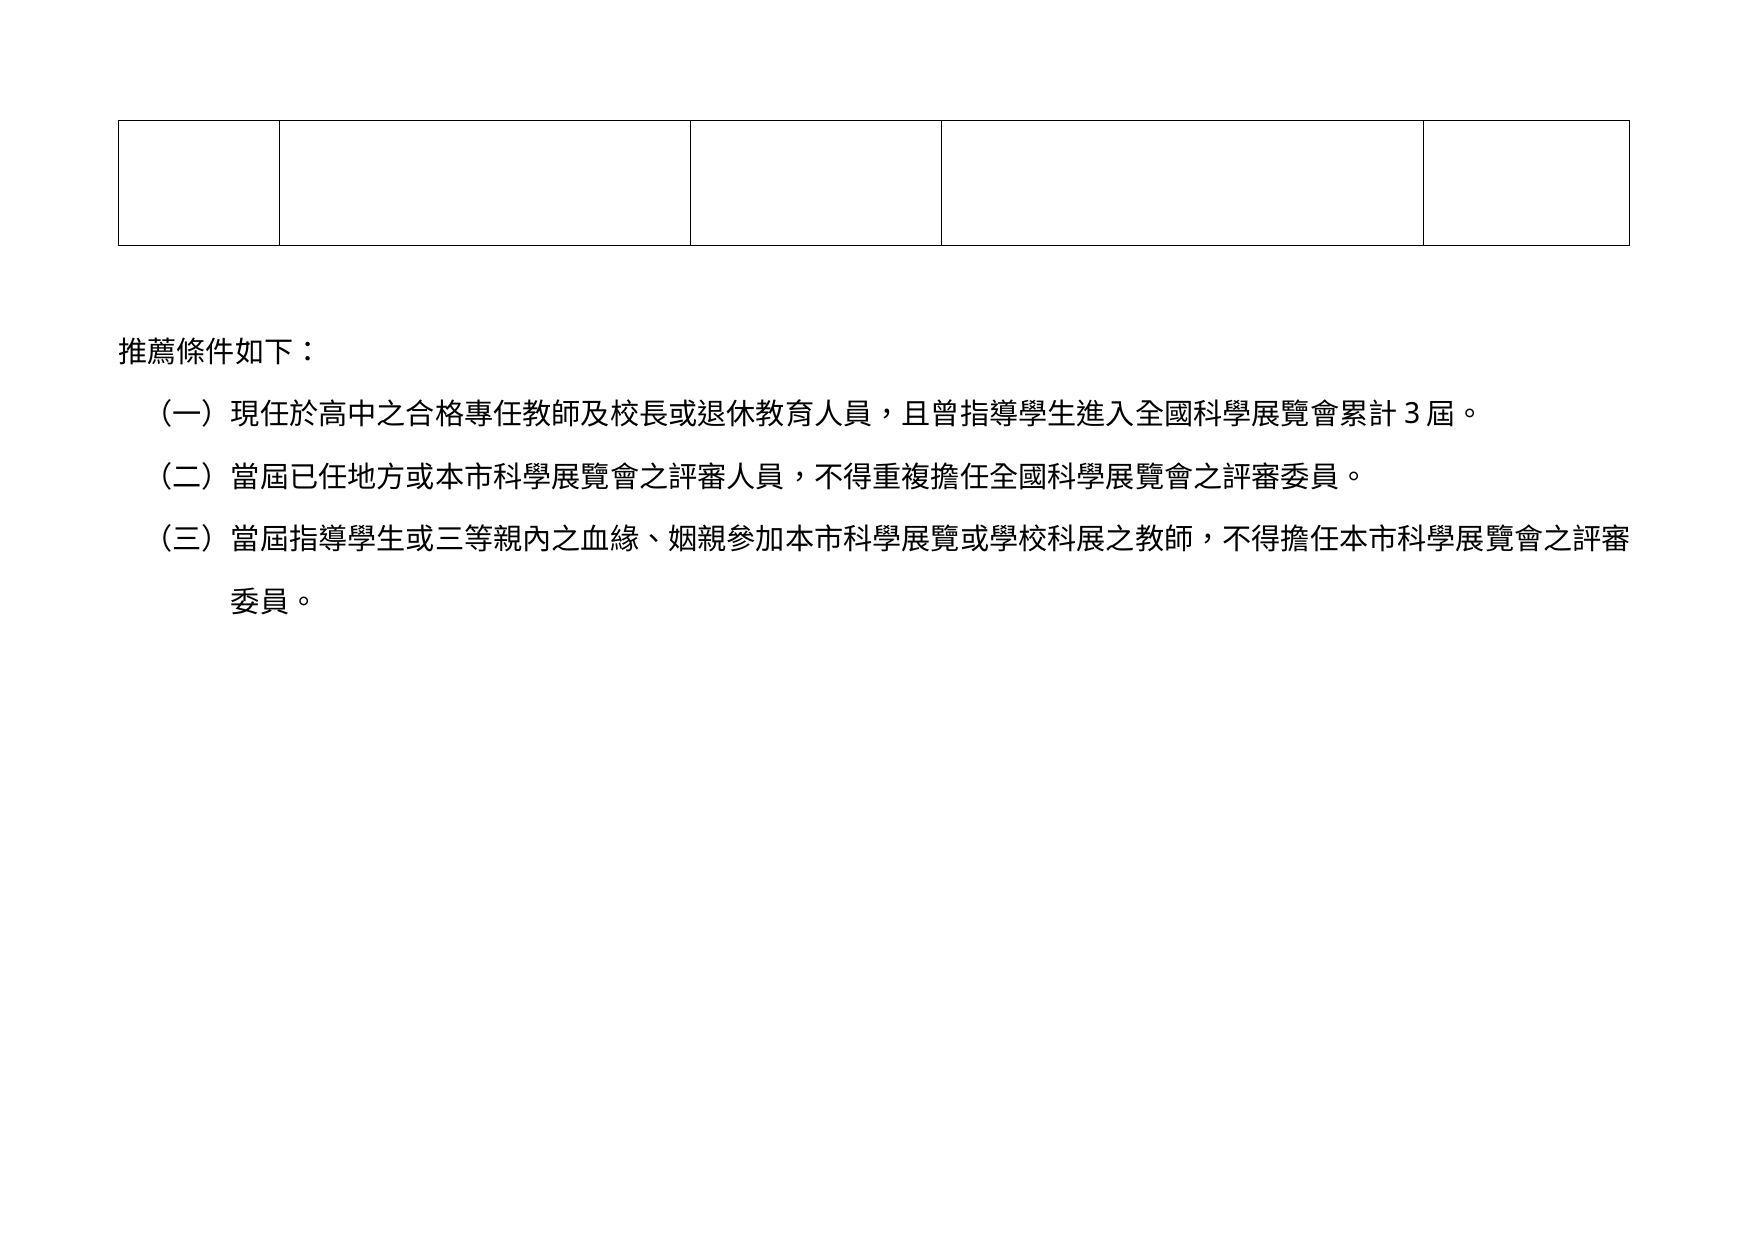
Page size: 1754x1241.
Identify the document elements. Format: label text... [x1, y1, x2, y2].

text （三）當屆指導學生或三等親內之血緣、姻親參加本市科學展覽或學校科展之教師，不得擔任本市科學展覽會之評審委員。 [143, 495, 1636, 620]
table_cell [1424, 121, 1629, 245]
text 推薦條件如下： [118, 308, 1636, 370]
table_cell [942, 121, 1423, 245]
text （二）當屆已任地方或本市科學展覽會之評審人員，不得重複擔任全國科學展覽會之評審委員。 [143, 433, 1636, 495]
text （一）現任於高中之合格專任教師及校長或退休教育人員，且曾指導學生進入全國科學展覽會累計3屆。 [143, 370, 1636, 433]
table_cell [119, 121, 279, 245]
table_cell [280, 121, 690, 245]
table_cell [691, 121, 941, 245]
